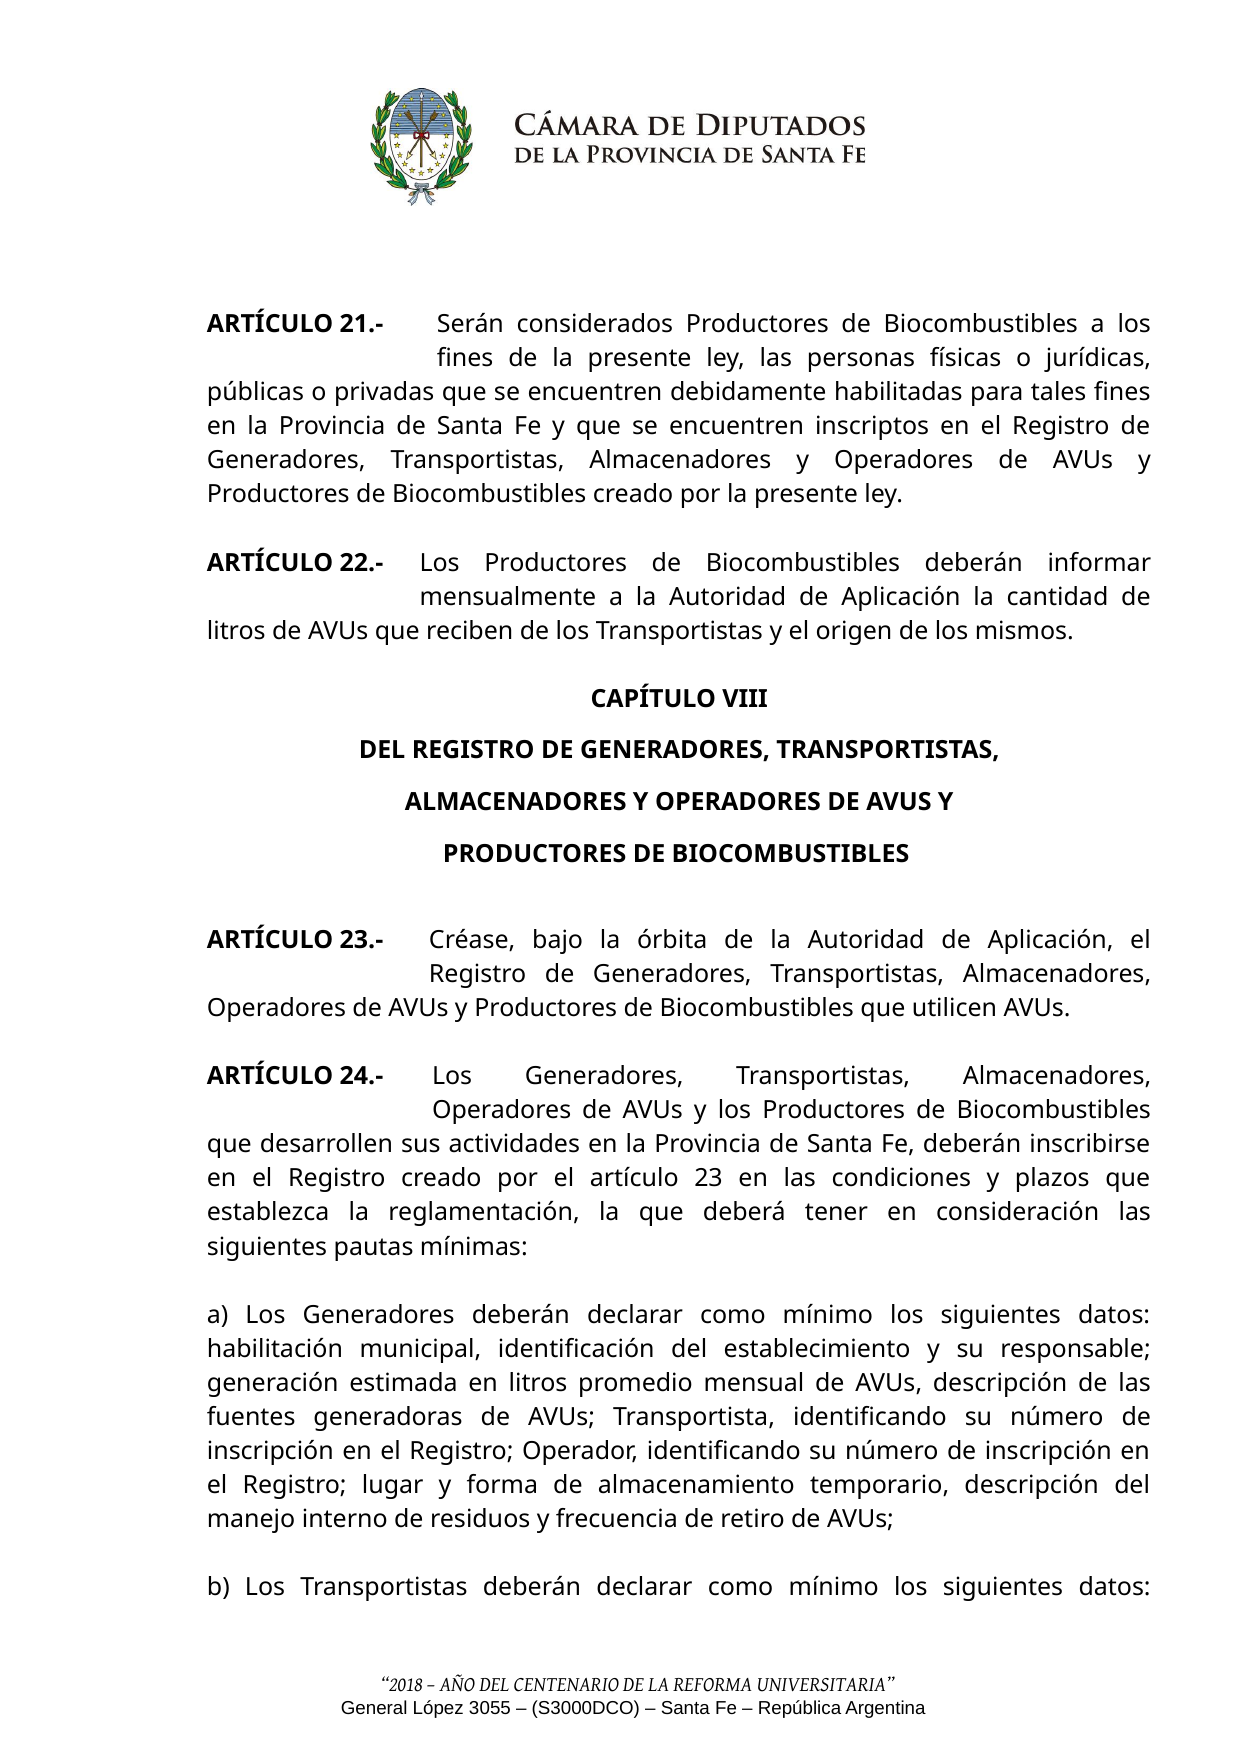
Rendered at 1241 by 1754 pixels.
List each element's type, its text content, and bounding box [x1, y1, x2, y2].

table_header ARTÍCULO 24.- [207, 1058, 432, 1108]
picture [370, 88, 866, 210]
text DEL REGISTRO DE GENERADORES, TRANSPORTISTAS, [207, 732, 1152, 766]
text PRODUCTORES DE BIOCOMBUSTIBLES [207, 836, 1152, 870]
text b) Los Transportistas deberán declarar como mínimo los siguientes datos: [207, 1569, 1152, 1603]
text a) Los Generadores deberán declarar como mínimo los siguientes datos: habilitación municipal, identificación del establecimiento y su responsable; generación estimada en litros promedio mensual de AVUs, descripción de las fuentes generadoras de AVUs; Transportista, identificando su número de inscripción en el Registro; Operador, identificando su número de inscripción en el Registro; lugar y forma de almacenamiento temporario, descripción del manejo interno de residuos y frecuencia de retiro de AVUs; [207, 1296, 1152, 1535]
text Los Productores de Biocombustibles deberán informar mensualmente a la Autoridad de Aplicación la cantidad de litros de AVUs que reciben de los Transportistas y el origen de los mismos. [207, 544, 1152, 646]
table_header ARTÍCULO 23.- [207, 922, 429, 972]
text Los Generadores, Transportistas, Almacenadores, Operadores de AVUs y los Productores de Biocombustibles que desarrollen sus actividades en la Provincia de Santa Fe, deberán inscribirse en el Registro creado por el artículo 23 en las condiciones y plazos que establezca la reglamentación, la que deberá tener en consideración las siguientes pautas mínimas: [207, 1058, 1152, 1262]
table_header ARTÍCULO 22.- [207, 544, 419, 594]
table_header ARTÍCULO 21.- [207, 306, 437, 356]
text Créase, bajo la órbita de la Autoridad de Aplicación, el Registro de Generadores, Transportistas, Almacenadores, Operadores de AVUs y Productores de Biocombustibles que utilicen AVUs. [207, 922, 1152, 1024]
text Serán considerados Productores de Biocombustibles a los fines de la presente ley, las personas físicas o jurídicas, públicas o privadas que se encuentren debidamente habilitadas para tales fines en la Provincia de Santa Fe y que se encuentren inscriptos en el Registro de Generadores, Transportistas, Almacenadores y Operadores de AVUs y Productores de Biocombustibles creado por la presente ley. [207, 306, 1152, 510]
text ALMACENADORES Y OPERADORES DE AVUs Y [207, 784, 1152, 818]
text CAPÍTULO VIII [207, 680, 1152, 714]
